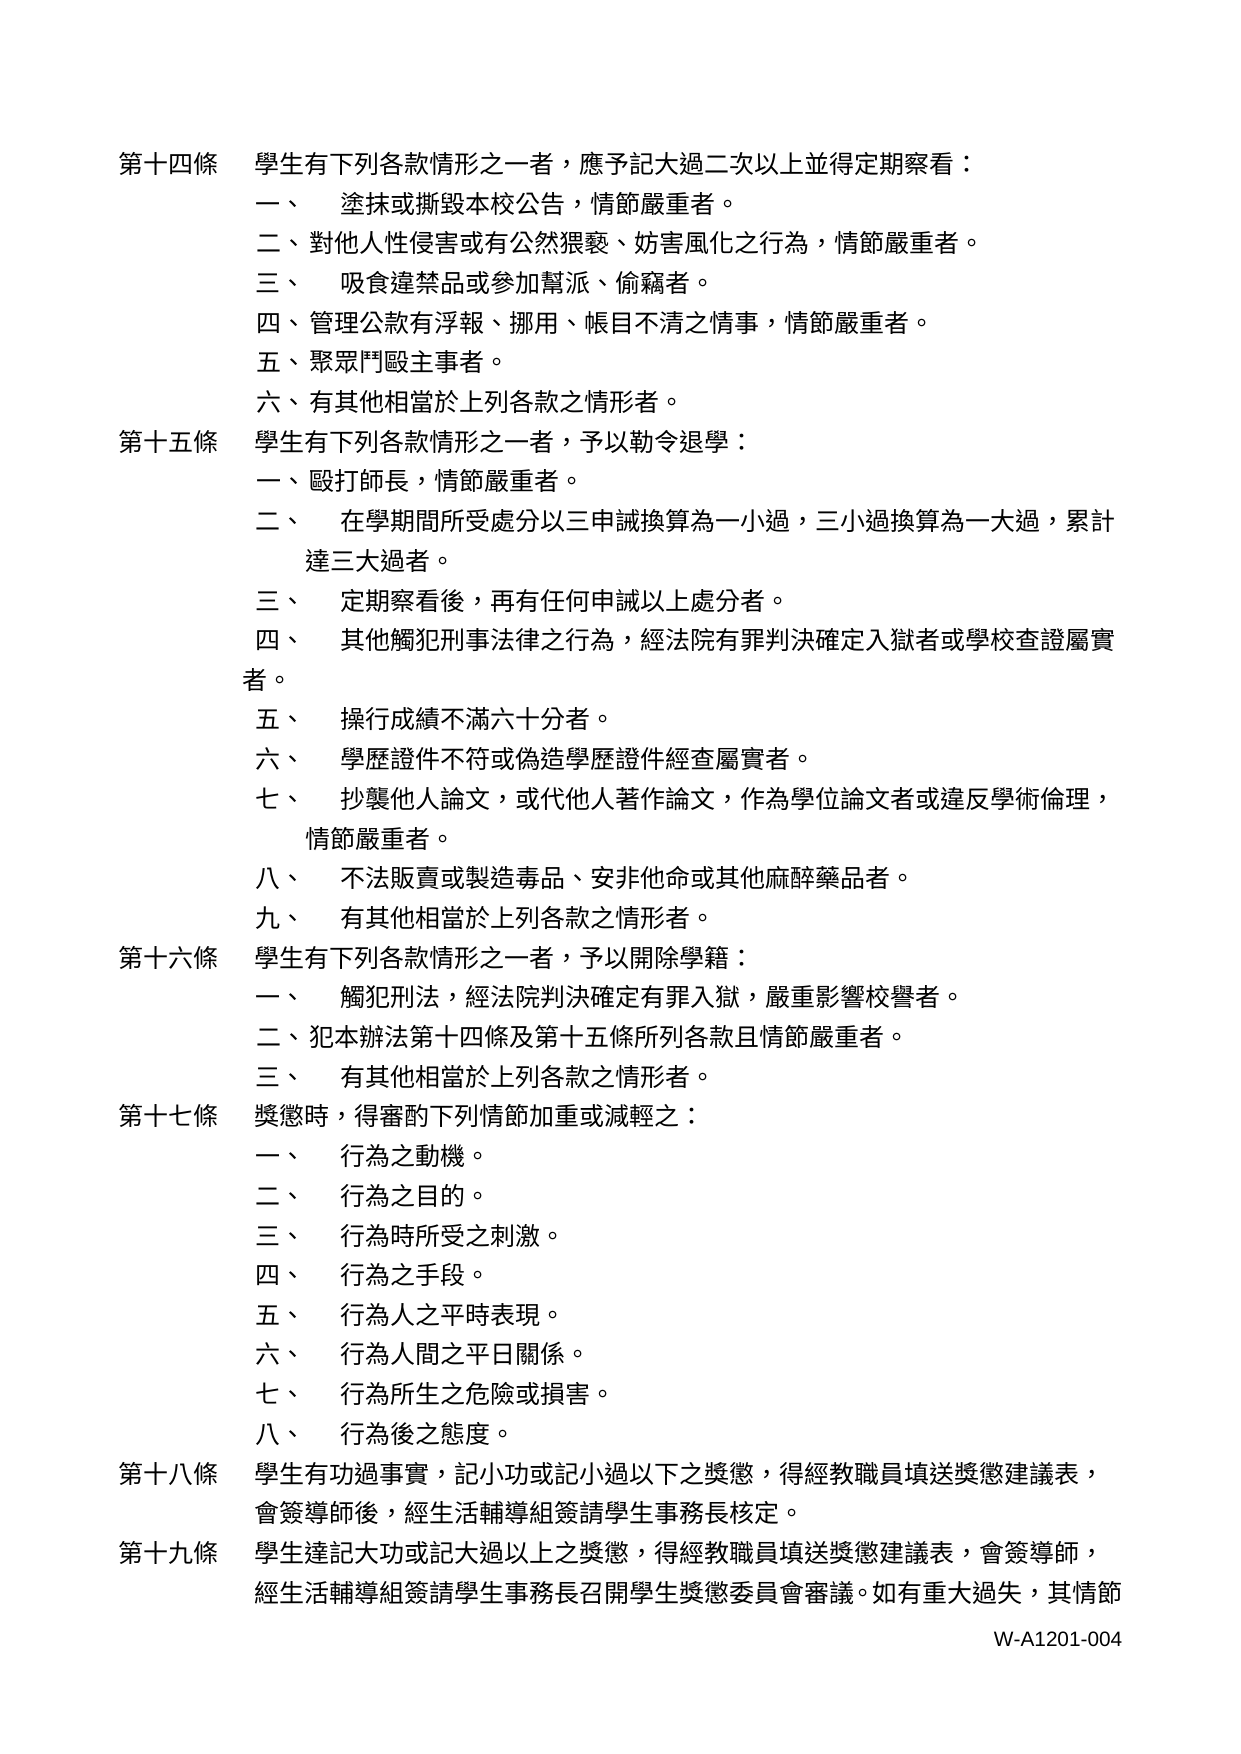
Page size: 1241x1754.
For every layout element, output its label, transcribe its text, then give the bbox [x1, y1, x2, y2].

list 觸犯刑法，經法院判決確定有罪入獄，嚴重影響校譽者。 [242, 976, 1122, 1016]
list 學生達記大功或記大過以上之獎懲，得經教職員填送獎懲建議表，會簽導師，經生活輔導組簽請學生事務長召開學生獎懲委員會審議。如有重大過失，其情節 [118, 1532, 1122, 1611]
list 抄襲他人論文，或代他人著作論文，作為學位論文者或違反學術倫理，情節嚴重者。 [256, 778, 1122, 857]
list 聚眾鬥毆主事者。 [256, 341, 1122, 381]
list 學生有下列各款情形之一者，予以開除學籍： [118, 936, 1122, 976]
list 有其他相當於上列各款之情形者。 [256, 381, 1122, 421]
list 塗抹或撕毀本校公告，情節嚴重者。 [242, 182, 1122, 222]
list 行為人間之平日關係。 [242, 1333, 1122, 1373]
list 行為人之平時表現。 [242, 1294, 1122, 1333]
list 行為所生之危險或損害。 [242, 1373, 1122, 1413]
list 獎懲時，得審酌下列情節加重或減輕之： [118, 1095, 1122, 1135]
list 不法販賣或製造毒品、安非他命或其他麻醉藥品者。 [242, 857, 1122, 897]
list 行為之動機。 [242, 1135, 1122, 1174]
list 吸食違禁品或參加幫派、偷竊者。 [242, 262, 1122, 301]
list 定期察看後，再有任何申誡以上處分者。 [242, 579, 1122, 619]
list 行為時所受之刺激。 [242, 1214, 1122, 1254]
list 學生有下列各款情形之一者，應予記大過二次以上並得定期察看： [118, 143, 1122, 182]
list 學生有功過事實，記小功或記小過以下之獎懲，得經教職員填送獎懲建議表，會簽導師後，經生活輔導組簽請學生事務長核定。 [118, 1452, 1122, 1532]
list 其他觸犯刑事法律之行為，經法院有罪判決確定入獄者或學校查證屬實者。 [242, 619, 1122, 698]
list 有其他相當於上列各款之情形者。 [242, 1056, 1122, 1095]
list 行為之手段。 [242, 1254, 1122, 1294]
list 有其他相當於上列各款之情形者。 [242, 897, 1122, 936]
list 管理公款有浮報、挪用、帳目不清之情事，情節嚴重者。 [256, 301, 1122, 341]
list 在學期間所受處分以三申誡換算為一小過，三小過換算為一大過，累計達三大過者。 [256, 500, 1122, 579]
list 行為後之態度。 [242, 1413, 1122, 1452]
list 學生有下列各款情形之一者，予以勒令退學： [118, 421, 1122, 460]
list 行為之目的。 [242, 1174, 1122, 1214]
list 學歷證件不符或偽造學歷證件經查屬實者。 [242, 738, 1122, 778]
list 操行成績不滿六十分者。 [242, 698, 1122, 738]
list 犯本辦法第十四條及第十五條所列各款且情節嚴重者。 [256, 1016, 1122, 1056]
list 對他人性侵害或有公然猥褻、妨害風化之行為，情節嚴重者。 [256, 222, 1122, 262]
list 毆打師長，情節嚴重者。 [256, 460, 1122, 500]
